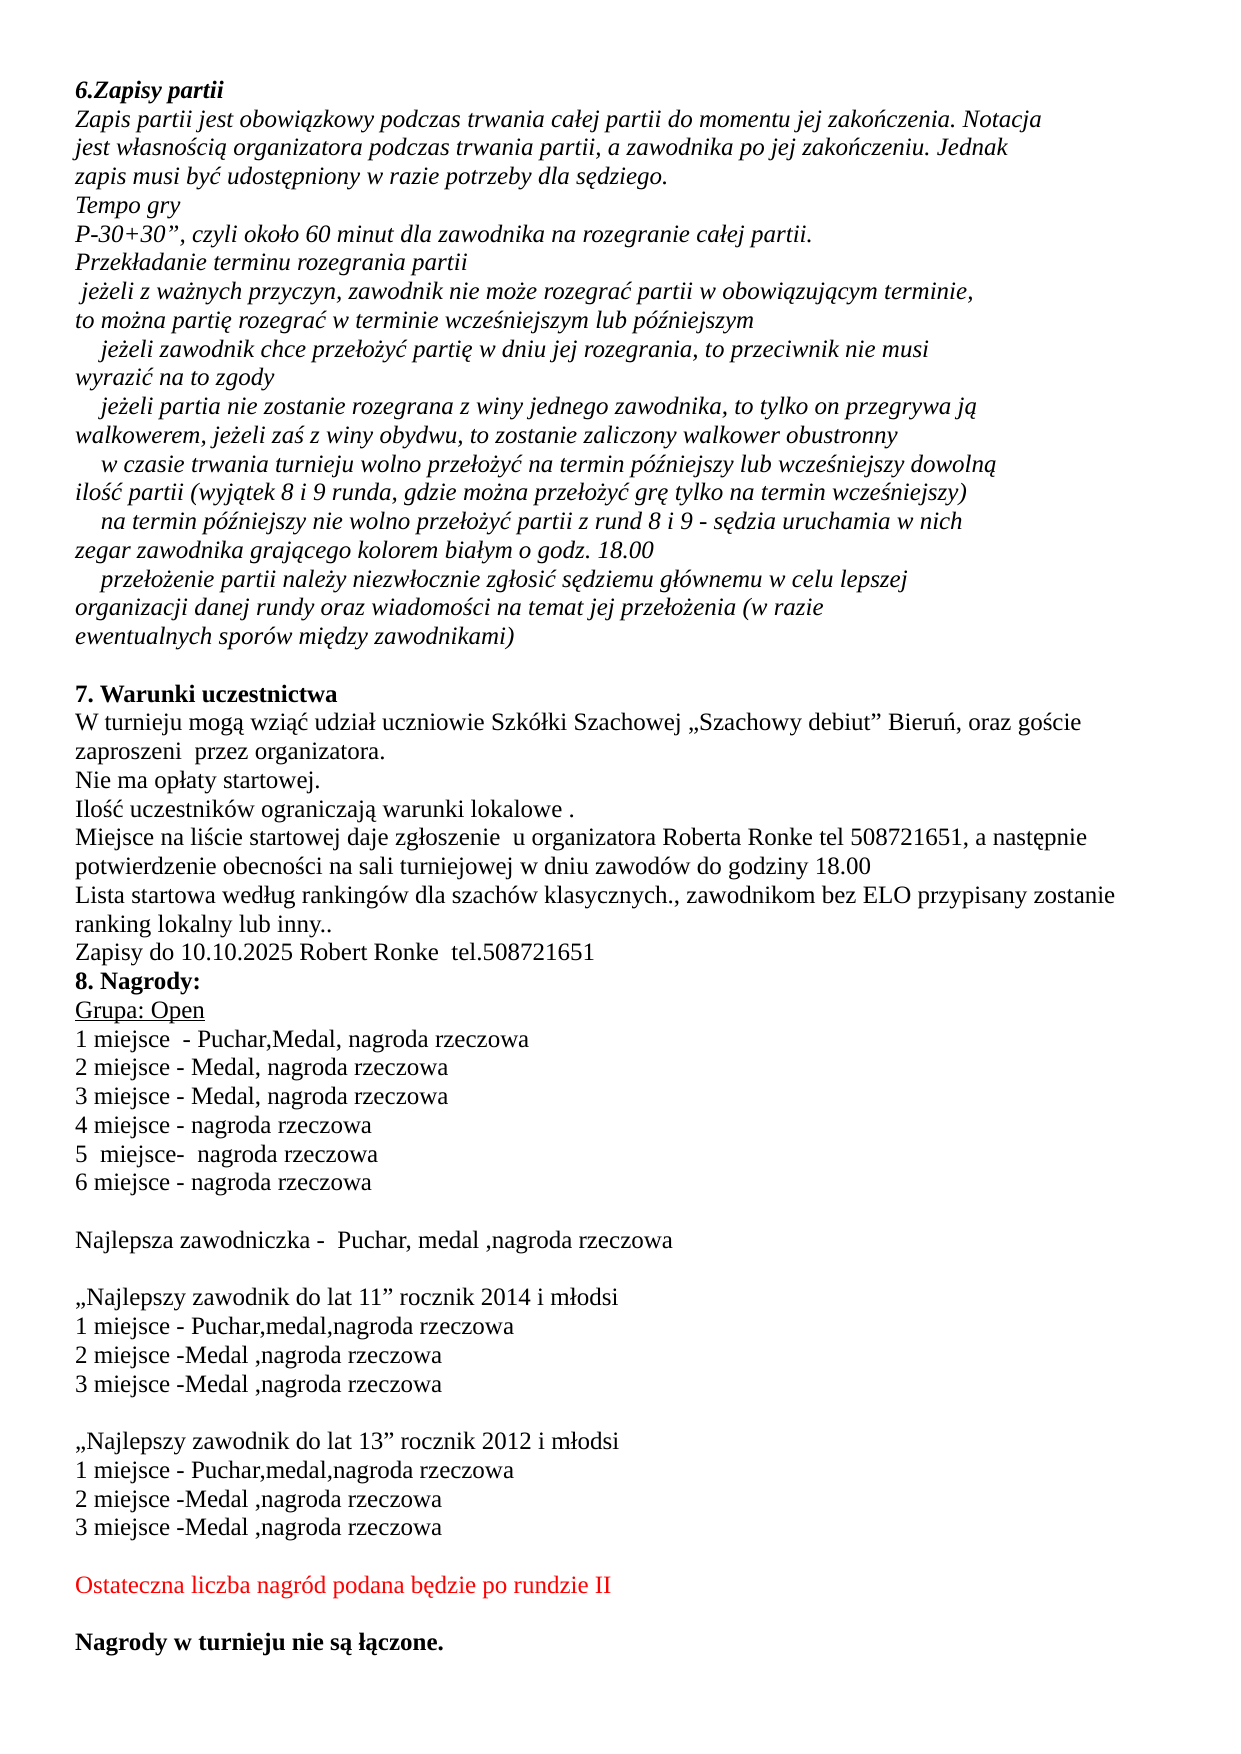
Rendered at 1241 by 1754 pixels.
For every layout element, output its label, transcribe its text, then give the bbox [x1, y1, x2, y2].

text Przekładanie terminu rozegrania partii [75, 247, 1165, 276]
text Miejsce na liście startowej daje zgłoszenie u organizatora Roberta Ronke tel 508721651, a następnie potwierdzenie obecności na sali turniejowej w dniu zawodów do godziny 18.00 Lista startowa według rankingów dla szachów klasycznych., zawodnikom bez ELO przypisany zostanie ranking lokalny lub inny.. [75, 822, 1165, 937]
text 7. Warunki uczestnictwa W turnieju mogą wziąć udział uczniowie Szkółki Szachowej „Szachowy debiut” Bieruń, oraz goście zaproszeni przez organizatora. Nie ma opłaty startowej. Ilość uczestników ograniczają warunki lokalowe . [75, 679, 1165, 822]
text ewentualnych sporów między zawodnikami) [75, 621, 1165, 650]
text walkowerem, jeżeli zaś z winy obydwu, to zostanie zaliczony walkower obustronny [75, 420, 1165, 449]
text „Najlepszy zawodnik do lat 13” rocznik 2012 i młodsi [75, 1426, 1165, 1455]
text 1 miejsce - Puchar,medal,nagroda rzeczowa [75, 1455, 1165, 1484]
text  jeżeli partia nie zostanie rozegrana z winy jednego zawodnika, to tylko on przegrywa ją [75, 391, 1165, 420]
text 8. Nagrody: Grupa: Open 1 miejsce - Puchar,Medal, nagroda rzeczowa 2 miejsce - Medal, nagroda rzeczowa 3 miejsce - Medal, nagroda rzeczowa 4 miejsce - nagroda rzeczowa 5 miejsce- nagroda rzeczowa [75, 966, 1165, 1167]
text jest własnością organizatora podczas trwania partii, a zawodnika po jej zakończeniu. Jednak [75, 132, 1165, 161]
text Ostateczna liczba nagród podana będzie po rundzie II [75, 1541, 1165, 1599]
text  na termin późniejszy nie wolno przełożyć partii z rund 8 i 9 - sędzia uruchamia w nich [75, 506, 1165, 535]
text Zapisy do 10.10.2025 Robert Ronke tel.508721651 [75, 937, 1165, 966]
text 3 miejsce -Medal ,nagroda rzeczowa [75, 1512, 1165, 1541]
text zegar zawodnika grającego kolorem białym o godz. 18.00 [75, 535, 1165, 564]
text 2 miejsce -Medal ,nagroda rzeczowa [75, 1484, 1165, 1512]
text P-30+30”, czyli około 60 minut dla zawodnika na rozegranie całej partii. [75, 219, 1165, 247]
text ilość partii (wyjątek 8 i 9 runda, gdzie można przełożyć grę tylko na termin wcześniejszy) [75, 477, 1165, 506]
text Nagrody w turnieju nie są łączone. [75, 1627, 1165, 1656]
text Zapis partii jest obowiązkowy podczas trwania całej partii do momentu jej zakończenia. Notacja [75, 104, 1165, 132]
text  przełożenie partii należy niezwłocznie zgłosić sędziemu głównemu w celu lepszej [75, 564, 1165, 592]
text zapis musi być udostępniony w razie potrzeby dla sędziego. [75, 161, 1165, 190]
text to można partię rozegrać w terminie wcześniejszym lub późniejszym [75, 305, 1165, 334]
text 2 miejsce -Medal ,nagroda rzeczowa [75, 1340, 1165, 1369]
text organizacji danej rundy oraz wiadomości na temat jej przełożenia (w razie [75, 592, 1165, 621]
text wyrazić na to zgody [75, 362, 1165, 391]
text 6.Zapisy partii [75, 75, 1165, 104]
text 6 miejsce - nagroda rzeczowa [75, 1167, 1165, 1196]
text 3 miejsce -Medal ,nagroda rzeczowa [75, 1369, 1165, 1397]
text  w czasie trwania turnieju wolno przełożyć na termin późniejszy lub wcześniejszy dowolną [75, 449, 1165, 477]
text Tempo gry [75, 190, 1165, 219]
text 1 miejsce - Puchar,medal,nagroda rzeczowa [75, 1311, 1165, 1340]
text Najlepsza zawodniczka - Puchar, medal ,nagroda rzeczowa [75, 1225, 1165, 1254]
text  jeżeli zawodnik chce przełożyć partię w dniu jej rozegrania, to przeciwnik nie musi [75, 334, 1165, 362]
text „Najlepszy zawodnik do lat 11” rocznik 2014 i młodsi [75, 1282, 1165, 1311]
text jeżeli z ważnych przyczyn, zawodnik nie może rozegrać partii w obowiązującym terminie, [75, 276, 1165, 305]
